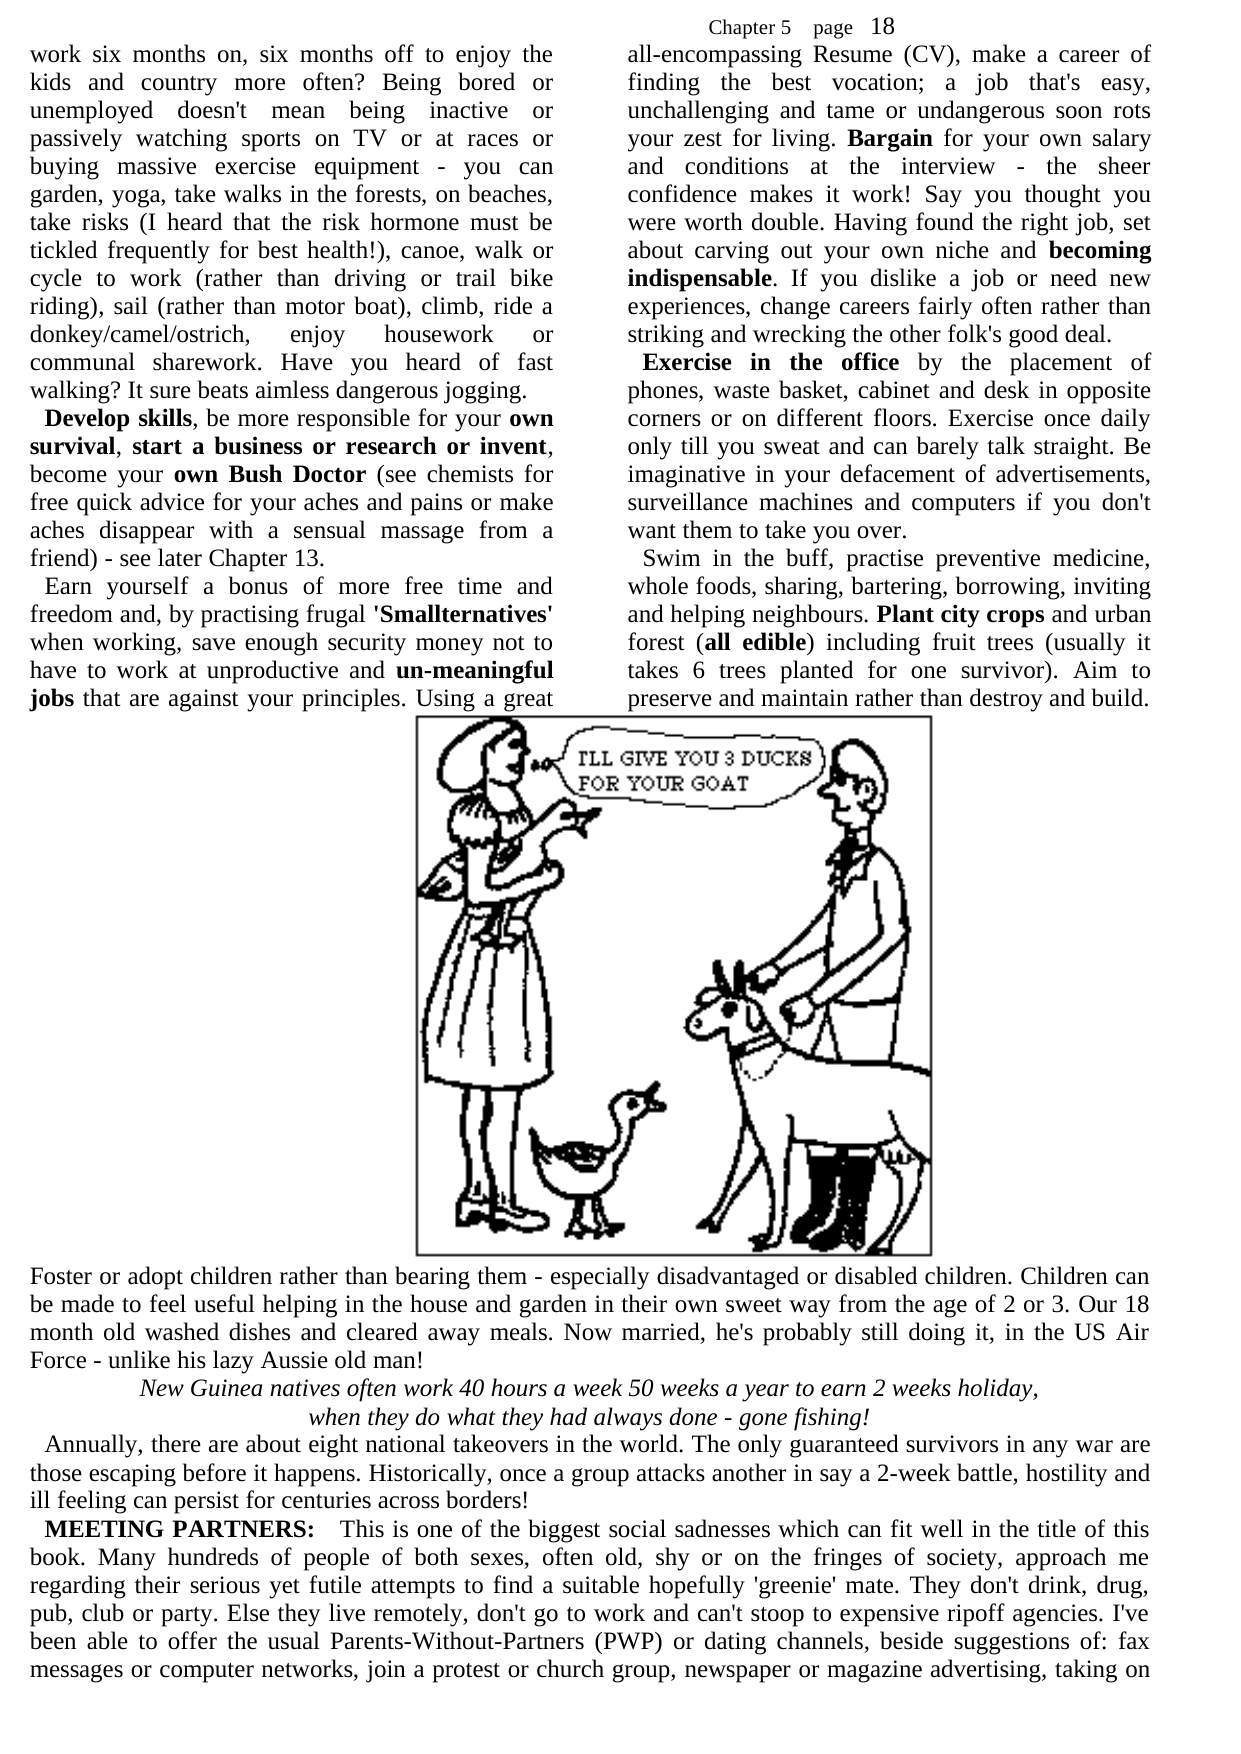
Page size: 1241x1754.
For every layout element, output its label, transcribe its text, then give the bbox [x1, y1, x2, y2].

text MEETING PARTNERS: This is one of the biggest social sadnesses which can fit well in the title of this book. Many hundreds of people of both sexes, often old, shy or on the fringes of society, approach me regarding their serious yet futile attempts to find a suitable hopefully 'greenie' mate. They don't drink, drug, pub, club or party. Else they live remotely, don't go to work and can't stoop to expensive ripoff agencies. I've been able to offer the usual Parents-Without-Partners (PWP) or dating channels, beside suggestions of: fax messages or computer networks, join a protest or church group, newspaper or magazine advertising, taking on [29, 1514, 1151, 1683]
text work six months on, six months off to enjoy the kids and country more often? Being bored or unemployed doesn't mean being inactive or passively watching sports on TV or at races or buying massive exercise equipment - you can garden, yoga, take walks in the forests, on beaches, take risks (I heard that the risk hormone must be tickled frequently for best health!), canoe, walk or cycle to work (rather than driving or trail bike riding), sail (rather than motor boat), climb, ride a donkey/camel/ostrich, enjoy housework or communal sharework. Have you heard of fast walking? It sure beats aimless dangerous jogging. [29, 40, 554, 404]
text Swim in the buff, practise preventive medicine, whole foods, sharing, bartering, borrowing, inviting and helping neighbours. Plant city crops and urban forest (all edible) including fruit trees (usually it takes 6 trees planted for one survivor). Aim to preserve and maintain rather than destroy and build. [627, 544, 1151, 712]
text all-encompassing Resume (CV), make a career of finding the best vocation; a job that's easy, unchallenging and tame or undangerous soon rots your zest for living. Bargain for your own salary and conditions at the interview - the sheer confidence makes it work! Say you thought you were worth double. Having found the right job, set about carving out your own niche and becoming indispensable. If you dislike a job or need new experiences, change careers fairly often rather than striking and wrecking the other folk's good deal. [627, 40, 1151, 348]
text Exercise in the office by the placement of phones, waste basket, cabinet and desk in opposite corners or on different floors. Exercise once daily only till you sweat and can barely talk straight. Be imaginative in your defacement of advertisements, surveillance machines and computers if you don't want them to take you over. [627, 348, 1151, 544]
text Annually, there are about eight national takeovers in the world. The only guaranteed survivors in any war are those escaping before it happens. Historically, once a group attacks another in say a 2-week battle, hostility and ill feeling can persist for centuries across borders! [29, 1430, 1151, 1514]
text Earn yourself a bonus of more free time and freedom and, by practising frugal 'Smallternatives' when working, save enough security money not to have to work at unproductive and un-meaningful jobs that are against your principles. Using a great [29, 572, 554, 712]
text Foster or adopt children rather than bearing them - especially disadvantaged or disabled children. Children can be made to feel useful helping in the house and garden in their own sweet way from the age of 2 or 3. Our 18 month old washed dishes and cleared away meals. Now married, he's probably still doing it, in the US Air Force - unlike his lazy Aussie old man! [29, 1262, 1151, 1374]
text New Guinea natives often work 40 hours a week 50 weeks a year to earn 2 weeks holiday, [29, 1374, 1151, 1402]
text Develop skills, be more responsible for your own survival, start a business or research or invent, become your own Bush Doctor (see chemists for free quick advice for your aches and pains or make aches disappear with a sensual massage from a friend) - see later Chapter 13. [29, 404, 554, 572]
text when they do what they had always done - gone fishing! [29, 1402, 1151, 1430]
